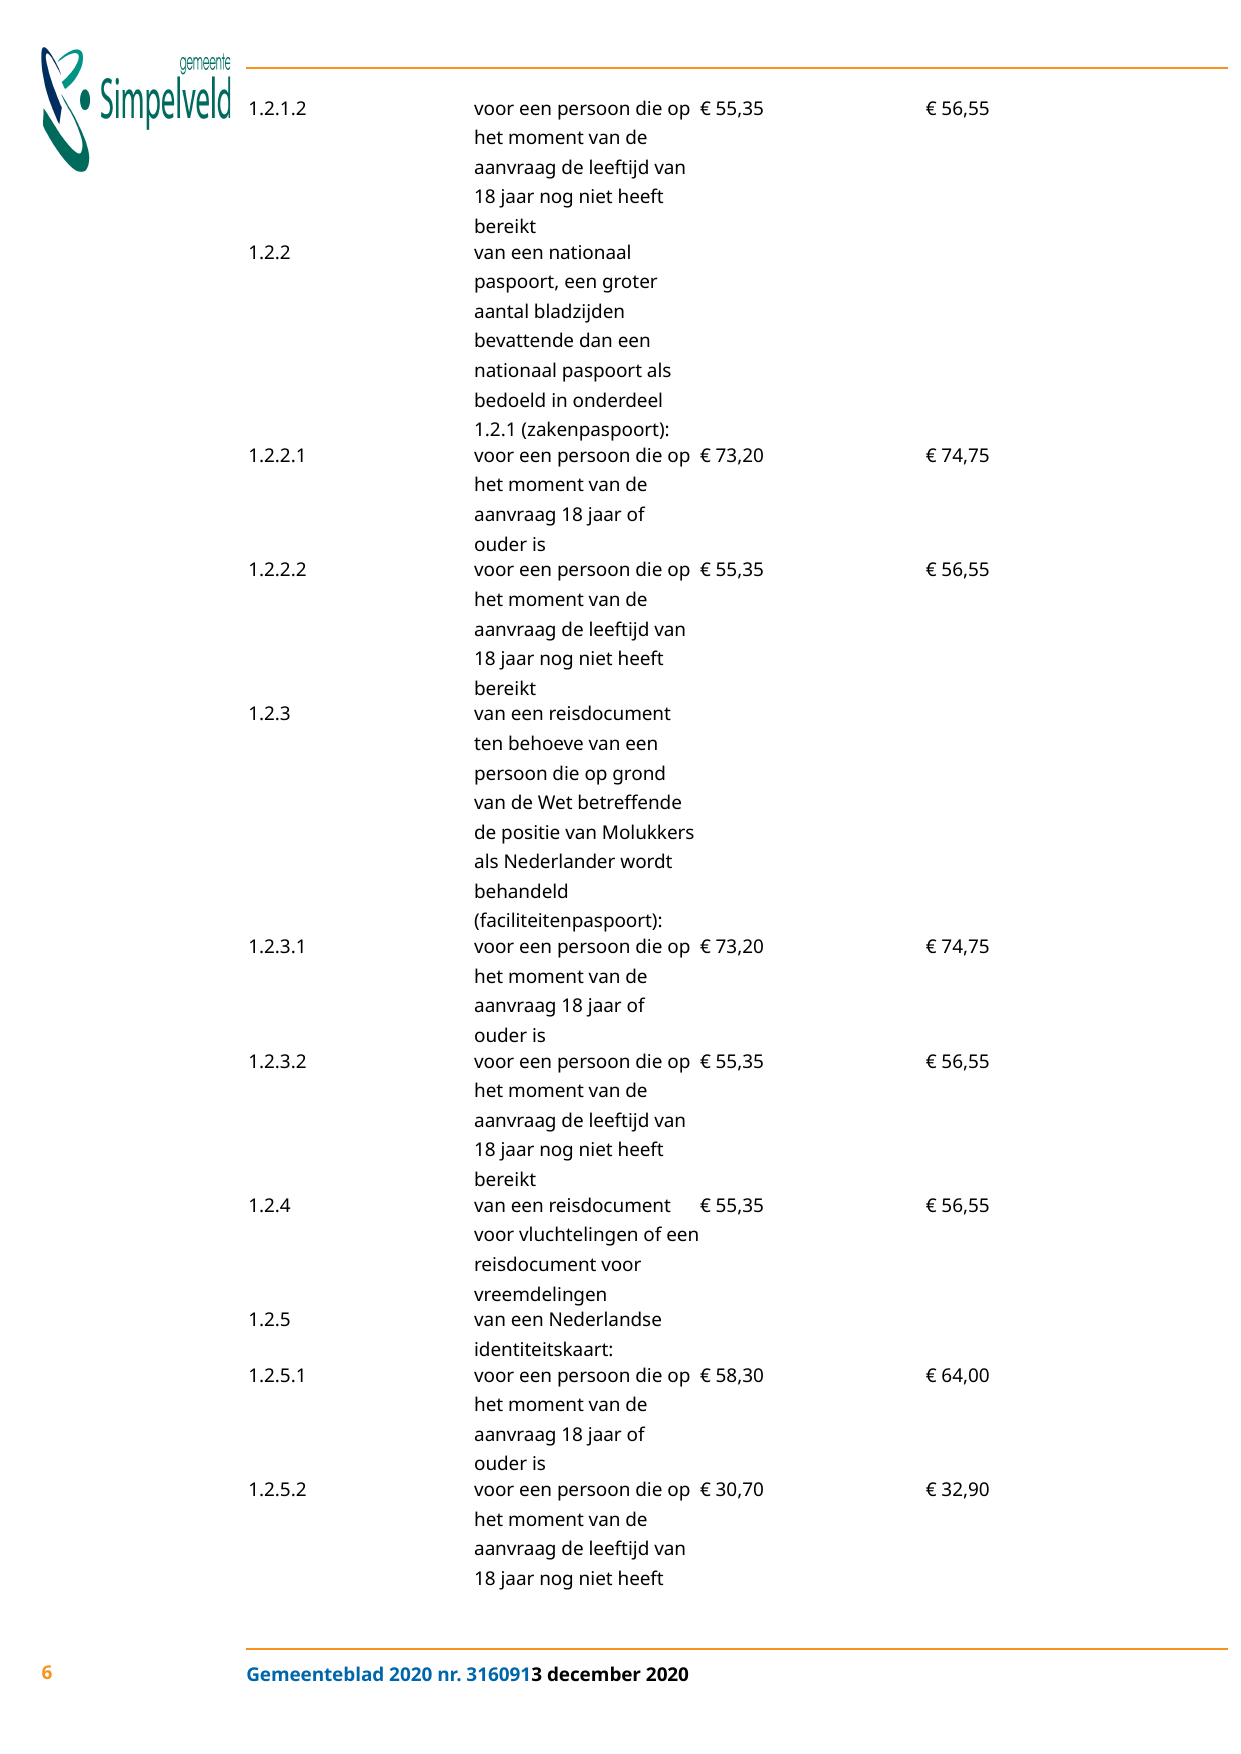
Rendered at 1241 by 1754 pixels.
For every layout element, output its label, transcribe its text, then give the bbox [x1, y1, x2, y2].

table_cell van een Nederlandse identiteitskaart: [474, 1306, 700, 1362]
table_cell van een reisdocument voor vluchtelingen of een reisdocument voor vreemdelingen [474, 1192, 700, 1306]
table_cell € 58,30 [700, 1362, 926, 1476]
table_cell [926, 1306, 1152, 1362]
table_cell 1.2.4 [248, 1192, 474, 1306]
table_cell voor een persoon die op het moment van de aanvraag de leeftijd van 18 jaar nog niet heeft bereikt [474, 557, 700, 701]
table_cell [700, 1306, 926, 1362]
table_cell voor een persoon die op het moment van de aanvraag 18 jaar of ouder is [474, 442, 700, 557]
table_cell voor een persoon die op het moment van de aanvraag de leeftijd van 18 jaar nog niet heeft [474, 1476, 700, 1591]
table_cell [700, 701, 926, 933]
table_cell 1.2.2.2 [248, 557, 474, 701]
table_cell voor een persoon die op het moment van de aanvraag 18 jaar of ouder is [474, 934, 700, 1048]
table_cell € 73,20 [700, 934, 926, 1048]
table_cell € 32,90 [926, 1476, 1152, 1591]
table_cell 1.2.2.1 [248, 442, 474, 557]
table_cell 1.2.5 [248, 1306, 474, 1362]
table_cell voor een persoon die op het moment van de aanvraag 18 jaar of ouder is [474, 1362, 700, 1476]
table_cell 1.2.3.2 [248, 1048, 474, 1192]
table_cell € 74,75 [926, 442, 1152, 557]
table_cell € 55,35 [700, 1048, 926, 1192]
table_cell 1.2.3.1 [248, 934, 474, 1048]
table_cell 1.2.1.2 [248, 95, 474, 239]
table_cell [926, 701, 1152, 933]
table_cell € 56,55 [926, 1048, 1152, 1192]
table_cell € 55,35 [700, 557, 926, 701]
table_cell van een reisdocument ten behoeve van een persoon die op grond van de Wet betreffende de positie van Molukkers als Nederlander wordt behandeld (faciliteitenpaspoort): [474, 701, 700, 933]
table_cell € 73,20 [700, 442, 926, 557]
table_cell 1.2.5.1 [248, 1362, 474, 1476]
table_cell 1.2.2 [248, 239, 474, 442]
table_cell van een nationaal paspoort, een groter aantal bladzijden bevattende dan een nationaal paspoort als bedoeld in onderdeel 1.2.1 (zakenpaspoort): [474, 239, 700, 442]
table_cell [926, 239, 1152, 442]
table_cell € 55,35 [700, 1192, 926, 1306]
table_cell 1.2.5.2 [248, 1476, 474, 1591]
table_cell € 74,75 [926, 934, 1152, 1048]
table_cell voor een persoon die op het moment van de aanvraag de leeftijd van 18 jaar nog niet heeft bereikt [474, 1048, 700, 1192]
table_cell € 56,55 [926, 95, 1152, 239]
table_cell € 56,55 [926, 1192, 1152, 1306]
picture [41, 47, 231, 172]
table_cell 1.2.3 [248, 701, 474, 933]
table_cell € 56,55 [926, 557, 1152, 701]
table_cell [700, 239, 926, 442]
table_cell voor een persoon die op het moment van de aanvraag de leeftijd van 18 jaar nog niet heeft bereikt [474, 95, 700, 239]
table_cell € 55,35 [700, 95, 926, 239]
table_cell € 30,70 [700, 1476, 926, 1591]
table_cell € 64,00 [926, 1362, 1152, 1476]
